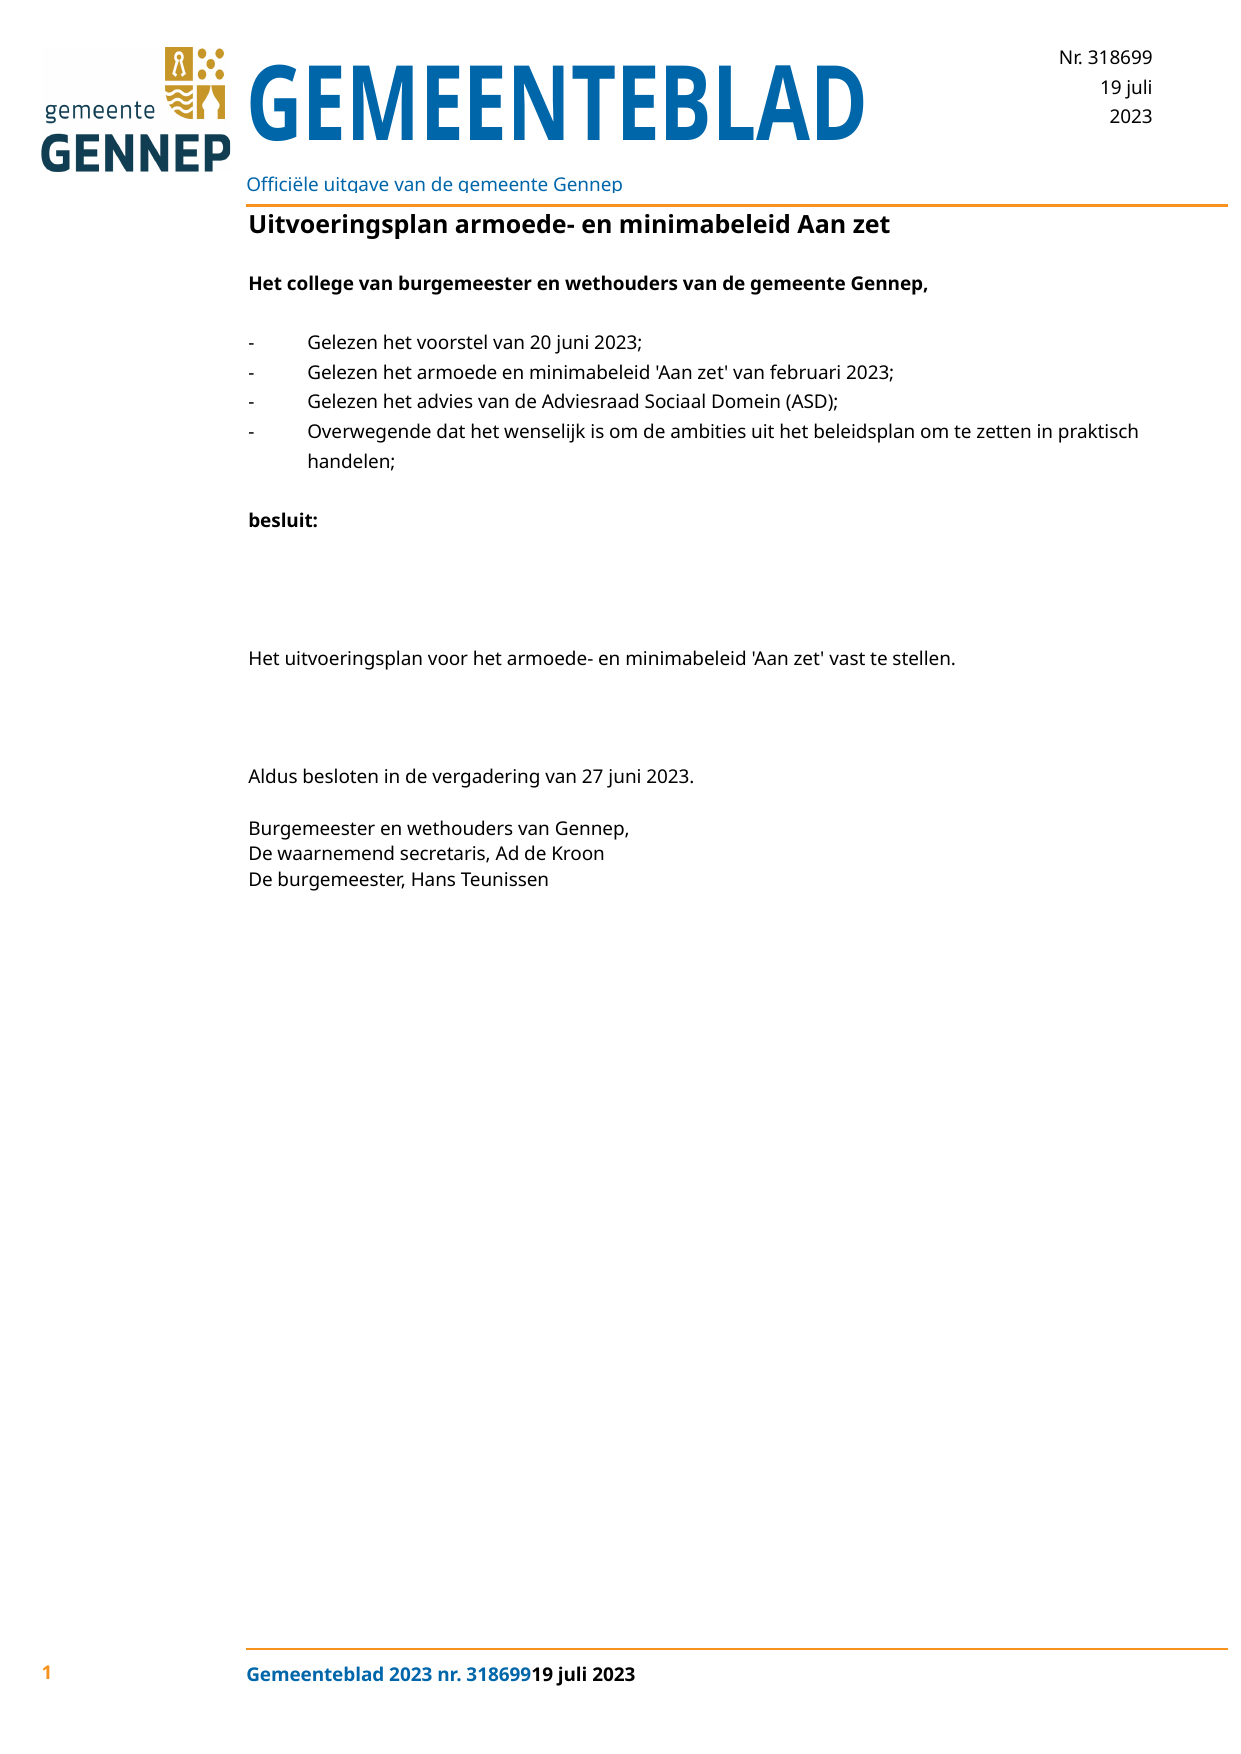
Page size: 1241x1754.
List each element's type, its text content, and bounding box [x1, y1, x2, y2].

list Gelezen het armoede en minimabeleid 'Aan zet' van februari 2023; [248, 359, 1152, 385]
picture [41, 47, 231, 172]
list Gelezen het voorstel van 20 juni 2023; [248, 329, 1152, 355]
text Aldus besloten in de vergadering van 27 juni 2023. [248, 763, 1152, 789]
text Burgemeester en wethouders van Gennep, [248, 815, 1152, 841]
text Uitvoeringsplan armoede- en minimabeleid Aan zet [248, 207, 1152, 241]
text Het college van burgemeester en wethouders van de gemeente Gennep, [248, 270, 1152, 296]
text besluit: [248, 507, 1152, 533]
text De waarnemend secretaris, Ad de Kroon [248, 841, 1152, 866]
text Het uitvoeringsplan voor het armoede- en minimabeleid 'Aan zet' vast te stellen. [248, 645, 1152, 671]
list Overwegende dat het wenselijk is om de ambities uit het beleidsplan om te zetten in praktisch handelen; [248, 418, 1152, 473]
list Gelezen het advies van de Adviesraad Sociaal Domein (ASD); [248, 389, 1152, 414]
text De burgemeester, Hans Teunissen [248, 866, 1152, 892]
